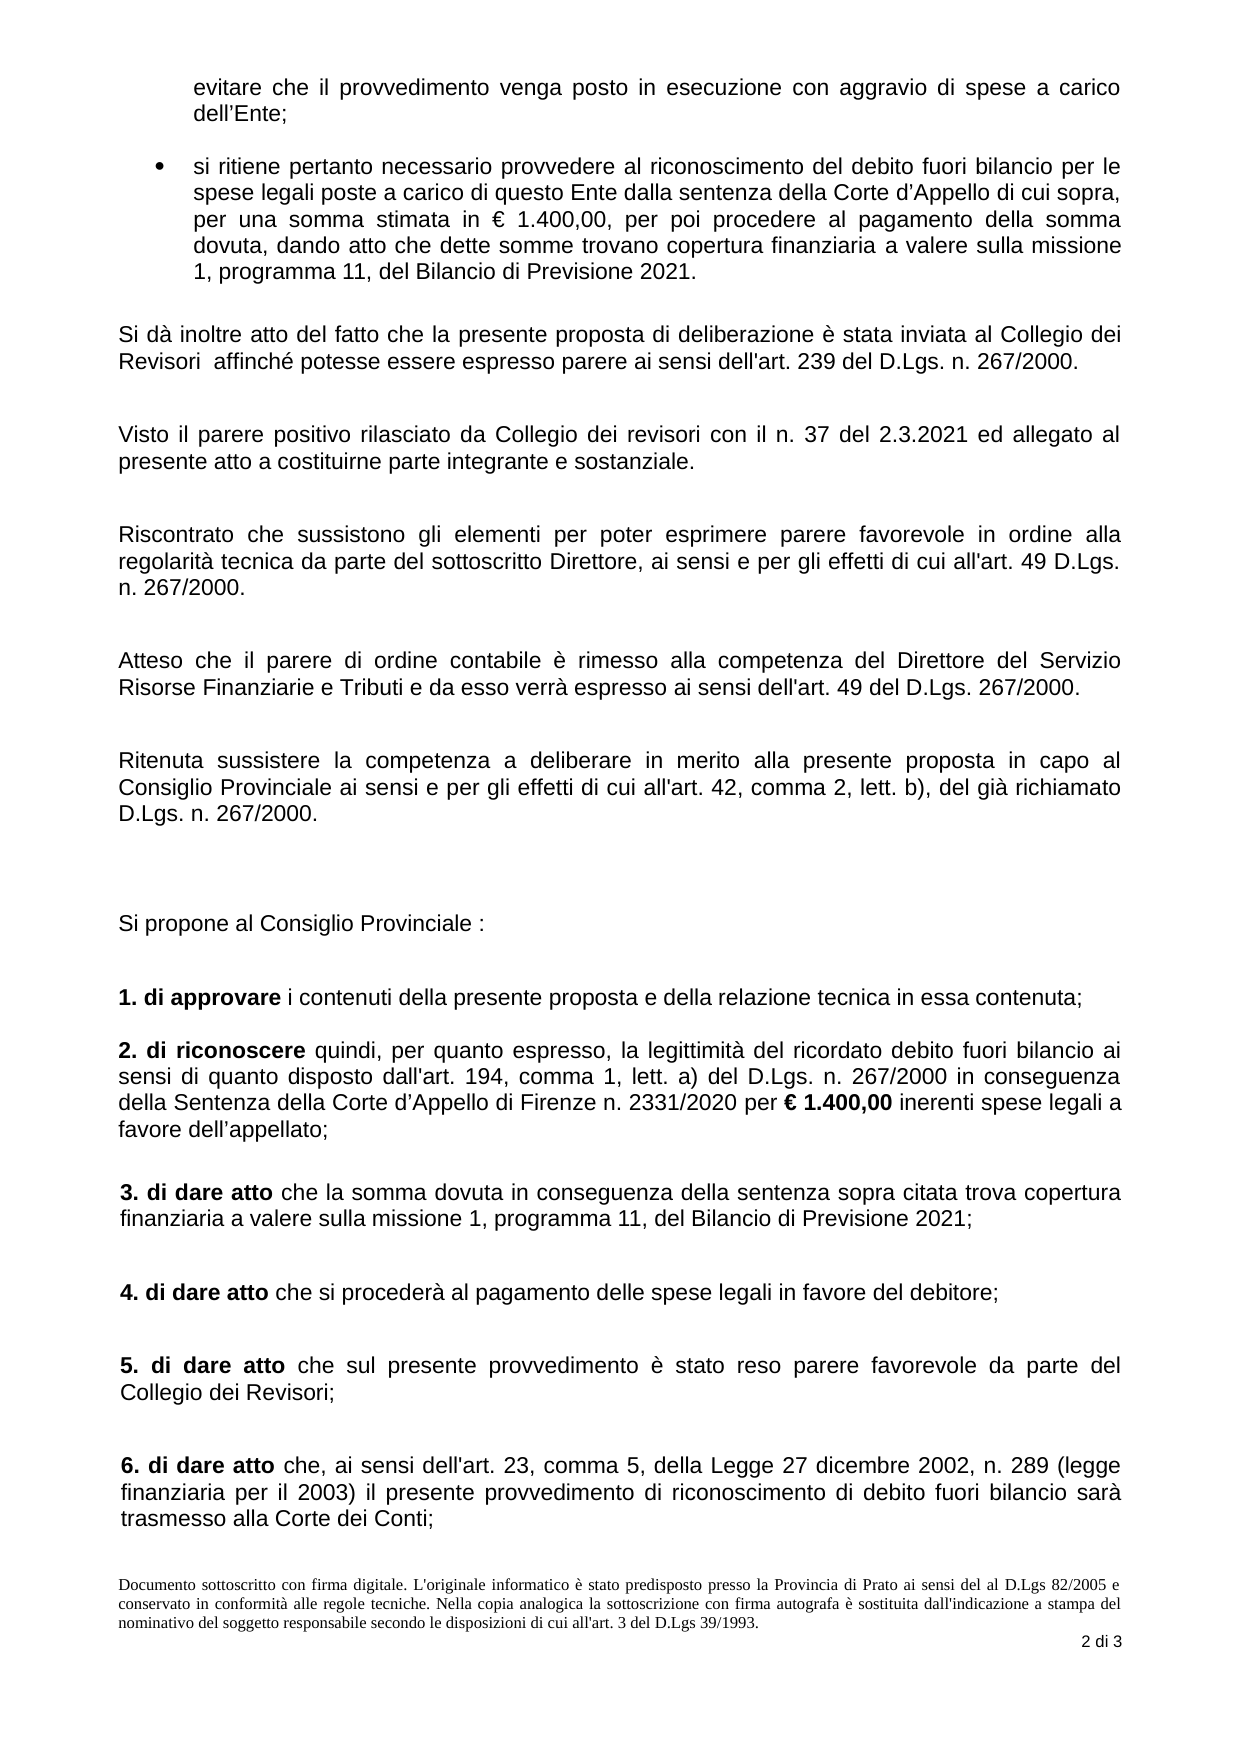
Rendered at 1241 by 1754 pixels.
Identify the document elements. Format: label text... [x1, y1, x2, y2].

text 1. di approvare i contenuti della presente proposta e della relazione tecnica in essa contenuta; [118, 984, 1122, 1010]
list evitare che il provvedimento venga posto in esecuzione con aggravio di spese a carico dell’Ente; [156, 74, 1122, 127]
list 5. di dare atto che sul presente provvedimento è stato reso parere favorevole da parte del Collegio dei Revisori; [120, 1352, 1122, 1405]
text Si dà inoltre atto del fatto che la presente proposta di deliberazione è stata inviata al Collegio dei Revisori affinché potesse essere espresso parere ai sensi dell'art. 239 del D.Lgs. n. 267/2000. [118, 321, 1122, 374]
text Ritenuta sussistere la competenza a deliberare in merito alla presente proposta in capo al Consiglio Provinciale ai sensi e per gli effetti di cui all'art. 42, comma 2, lett. b), del già richiamato D.Lgs. n. 267/2000. [118, 747, 1122, 826]
list 2. di riconoscere quindi, per quanto espresso, la legittimità del ricordato debito fuori bilancio ai sensi di quanto disposto dall'art. 194, comma 1, lett. a) del D.Lgs. n. 267/2000 in conseguenza della Sentenza della Corte d’Appello di Firenze n. 2331/2020 per € 1.400,00 inerenti spese legali a favore dell’appellato; [118, 1037, 1122, 1142]
list si ritiene pertanto necessario provvedere al riconoscimento del debito fuori bilancio per le spese legali poste a carico di questo Ente dalla sentenza della Corte d’Appello di cui sopra, per una somma stimata in € 1.400,00, per poi procedere al pagamento della somma dovuta, dando atto che dette somme trovano copertura finanziaria a valere sulla missione 1, programma 11, del Bilancio di Previsione 2021. [156, 153, 1122, 285]
text Riscontrato che sussistono gli elementi per poter esprimere parere favorevole in ordine alla regolarità tecnica da parte del sottoscritto Direttore, ai sensi e per gli effetti di cui all'art. 49 D.Lgs. n. 267/2000. [118, 521, 1122, 600]
text Si propone al Consiglio Provinciale : [118, 910, 1122, 937]
text Visto il parere positivo rilasciato da Collegio dei revisori con il n. 37 del 2.3.2021 ed allegato al presente atto a costituirne parte integrante e sostanziale. [118, 421, 1122, 474]
list 6. di dare atto che, ai sensi dell'art. 23, comma 5, della Legge 27 dicembre 2002, n. 289 (legge finanziaria per il 2003) il presente provvedimento di riconoscimento di debito fuori bilancio sarà trasmesso alla Corte dei Conti; [121, 1452, 1122, 1531]
text Atteso che il parere di ordine contabile è rimesso alla competenza del Direttore del Servizio Risorse Finanziarie e Tributi e da esso verrà espresso ai sensi dell'art. 49 del D.Lgs. 267/2000. [118, 647, 1122, 700]
list 3. di dare atto che la somma dovuta in conseguenza della sentenza sopra citata trova copertura finanziaria a valere sulla missione 1, programma 11, del Bilancio di Previsione 2021; [120, 1179, 1122, 1232]
list 4. di dare atto che si procederà al pagamento delle spese legali in favore del debitore; [120, 1279, 1122, 1305]
